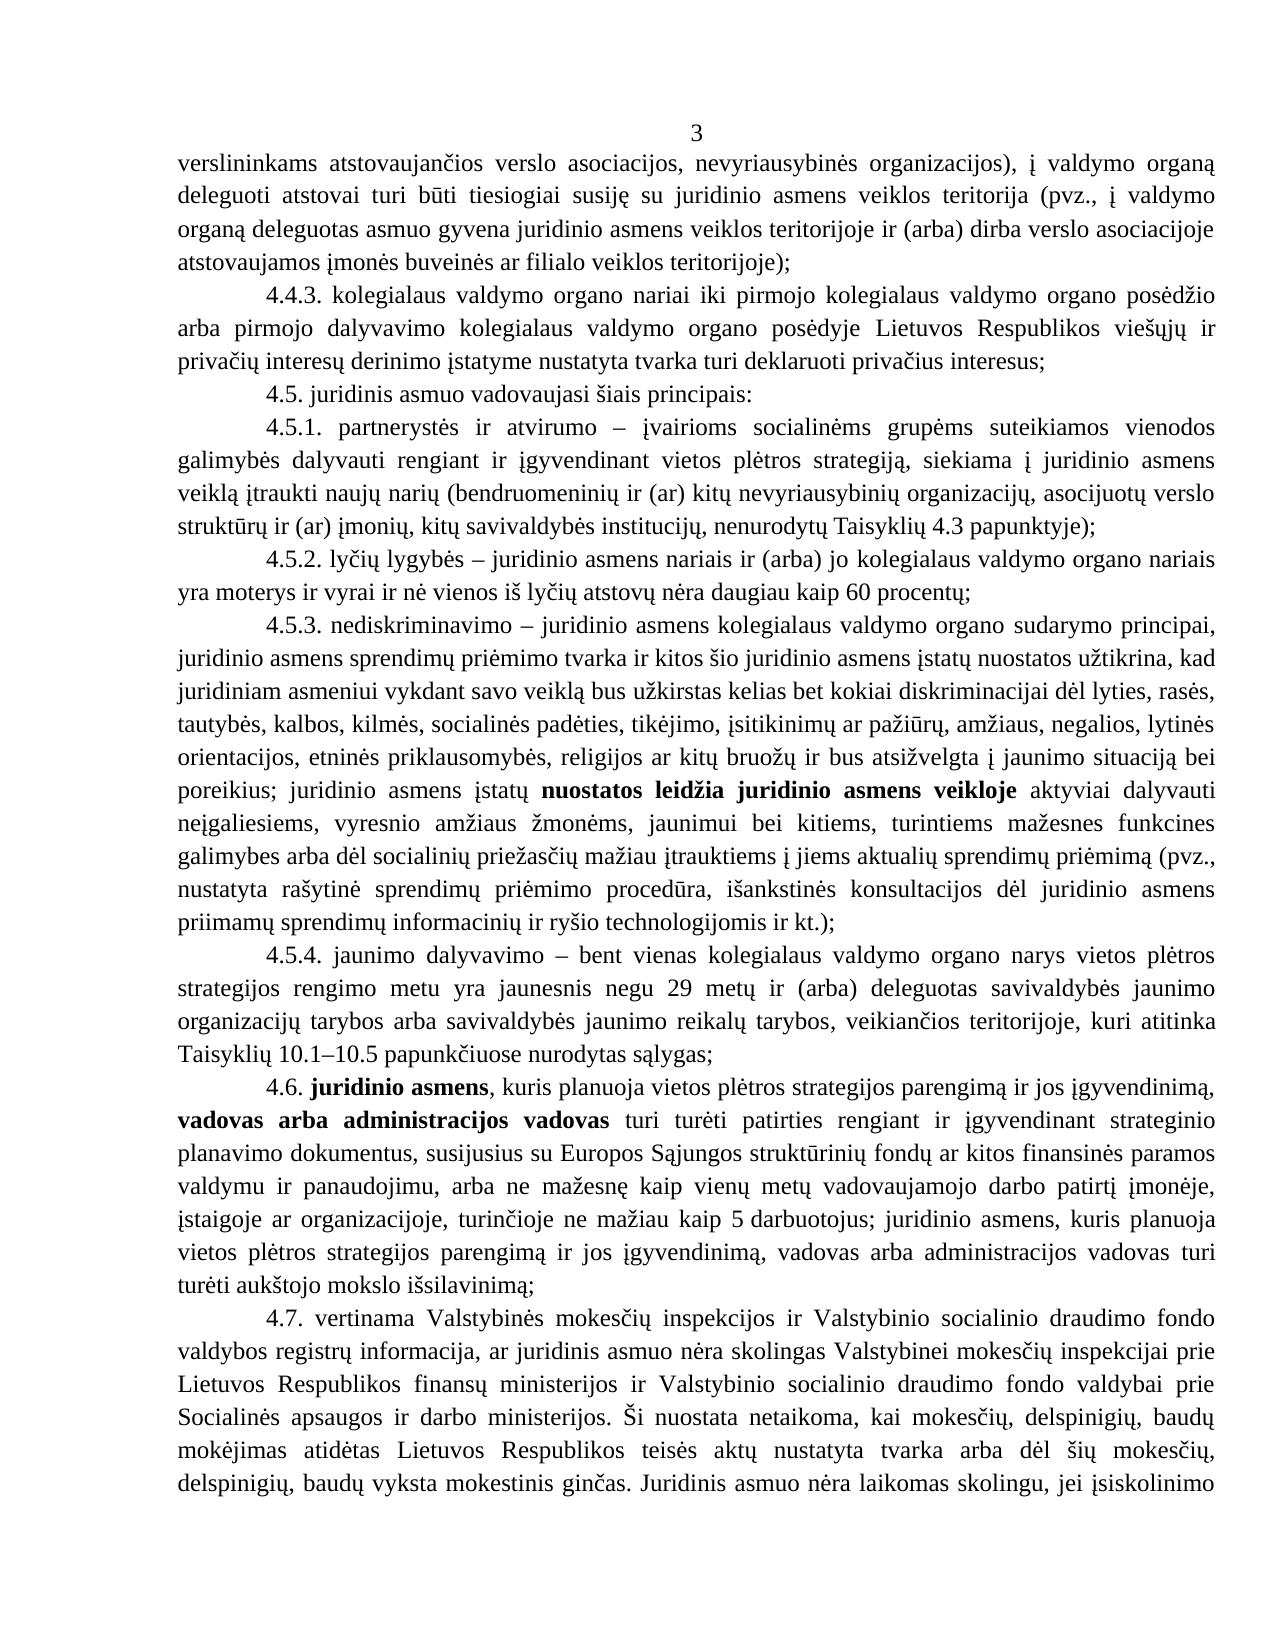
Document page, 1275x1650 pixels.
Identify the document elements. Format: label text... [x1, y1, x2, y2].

text 4.5.3. nediskriminavimo – juridinio asmens kolegialaus valdymo organo sudarymo principai, juridinio asmens sprendimų priėmimo tvarka ir kitos šio juridinio asmens įstatų nuostatos užtikrina, kad juridiniam asmeniui vykdant savo veiklą bus užkirstas kelias bet kokiai diskriminacijai dėl lyties, rasės, tautybės, kalbos, kilmės, socialinės padėties, tikėjimo, įsitikinimų ar pažiūrų, amžiaus, negalios, lytinės orientacijos, etninės priklausomybės, religijos ar kitų bruožų ir bus atsižvelgta į jaunimo situaciją bei poreikius; juridinio asmens įstatų nuostatos leidžia juridinio asmens veikloje aktyviai dalyvauti neįgaliesiems, vyresnio amžiaus žmonėms, jaunimui bei kitiems, turintiems mažesnes funkcines galimybes arba dėl socialinių priežasčių mažiau įtrauktiems į jiems aktualių sprendimų priėmimą (pvz., nustatyta rašytinė sprendimų priėmimo procedūra, išankstinės konsultacijos dėl juridinio asmens priimamų sprendimų informacinių ir ryšio technologijomis ir kt.); [177, 610, 1216, 936]
text 4.5.1. partnerystės ir atvirumo – įvairioms socialinėms grupėms suteikiamos vienodos galimybės dalyvauti rengiant ir įgyvendinant vietos plėtros strategiją, siekiama į juridinio asmens veiklą įtraukti naujų narių (bendruomeninių ir (ar) kitų nevyriausybinių organizacijų, asocijuotų verslo struktūrų ir (ar) įmonių, kitų savivaldybės institucijų, nenurodytų Taisyklių 4.3 papunktyje); [177, 412, 1216, 539]
text verslininkams atstovaujančios verslo asociacijos, nevyriausybinės organizacijos), į valdymo organą deleguoti atstovai turi būti tiesiogiai susiję su juridinio asmens veiklos teritorija (pvz., į valdymo organą deleguotas asmuo gyvena juridinio asmens veiklos teritorijoje ir (arba) dirba verslo asociacijoje atstovaujamos įmonės buveinės ar filialo veiklos teritorijoje); [177, 148, 1216, 275]
text 4.6. juridinio asmens, kuris planuoja vietos plėtros strategijos parengimą ir jos įgyvendinimą, vadovas arba administracijos vadovas turi turėti patirties rengiant ir įgyvendinant strateginio planavimo dokumentus, susijusius su Europos Sąjungos struktūrinių fondų ar kitos finansinės paramos valdymu ir panaudojimu, arba ne mažesnę kaip vienų metų vadovaujamojo darbo patirtį įmonėje, įstaigoje ar organizacijoje, turinčioje ne mažiau kaip 5 darbuotojus; juridinio asmens, kuris planuoja vietos plėtros strategijos parengimą ir jos įgyvendinimą, vadovas arba administracijos vadovas turi turėti aukštojo mokslo išsilavinimą; [177, 1072, 1216, 1299]
text 4.4.3. kolegialaus valdymo organo nariai iki pirmojo kolegialaus valdymo organo posėdžio arba pirmojo dalyvavimo kolegialaus valdymo organo posėdyje Lietuvos Respublikos viešųjų ir privačių interesų derinimo įstatyme nustatyta tvarka turi deklaruoti privačius interesus; [177, 280, 1216, 374]
text 4.5. juridinis asmuo vadovaujasi šiais principais: [177, 379, 1216, 407]
text 4.5.2. lyčių lygybės – juridinio asmens nariais ir (arba) jo kolegialaus valdymo organo nariais yra moterys ir vyrai ir nė vienos iš lyčių atstovų nėra daugiau kaip 60 procentų; [177, 544, 1216, 606]
text 4.7. vertinama Valstybinės mokesčių inspekcijos ir Valstybinio socialinio draudimo fondo valdybos registrų informacija, ar juridinis asmuo nėra skolingas Valstybinei mokesčių inspekcijai prie Lietuvos Respublikos finansų ministerijos ir Valstybinio socialinio draudimo fondo valdybai prie Socialinės apsaugos ir darbo ministerijos. Ši nuostata netaikoma, kai mokesčių, delspinigių, baudų mokėjimas atidėtas Lietuvos Respublikos teisės aktų nustatyta tvarka arba dėl šių mokesčių, delspinigių, baudų vyksta mokestinis ginčas. Juridinis asmuo nėra laikomas skolingu, jei įsiskolinimo [177, 1303, 1216, 1497]
text 4.5.4. jaunimo dalyvavimo – bent vienas kolegialaus valdymo organo narys vietos plėtros strategijos rengimo metu yra jaunesnis negu 29 metų ir (arba) deleguotas savivaldybės jaunimo organizacijų tarybos arba savivaldybės jaunimo reikalų tarybos, veikiančios teritorijoje, kuri atitinka Taisyklių 10.1–10.5 papunkčiuose nurodytas sąlygas; [177, 940, 1216, 1068]
